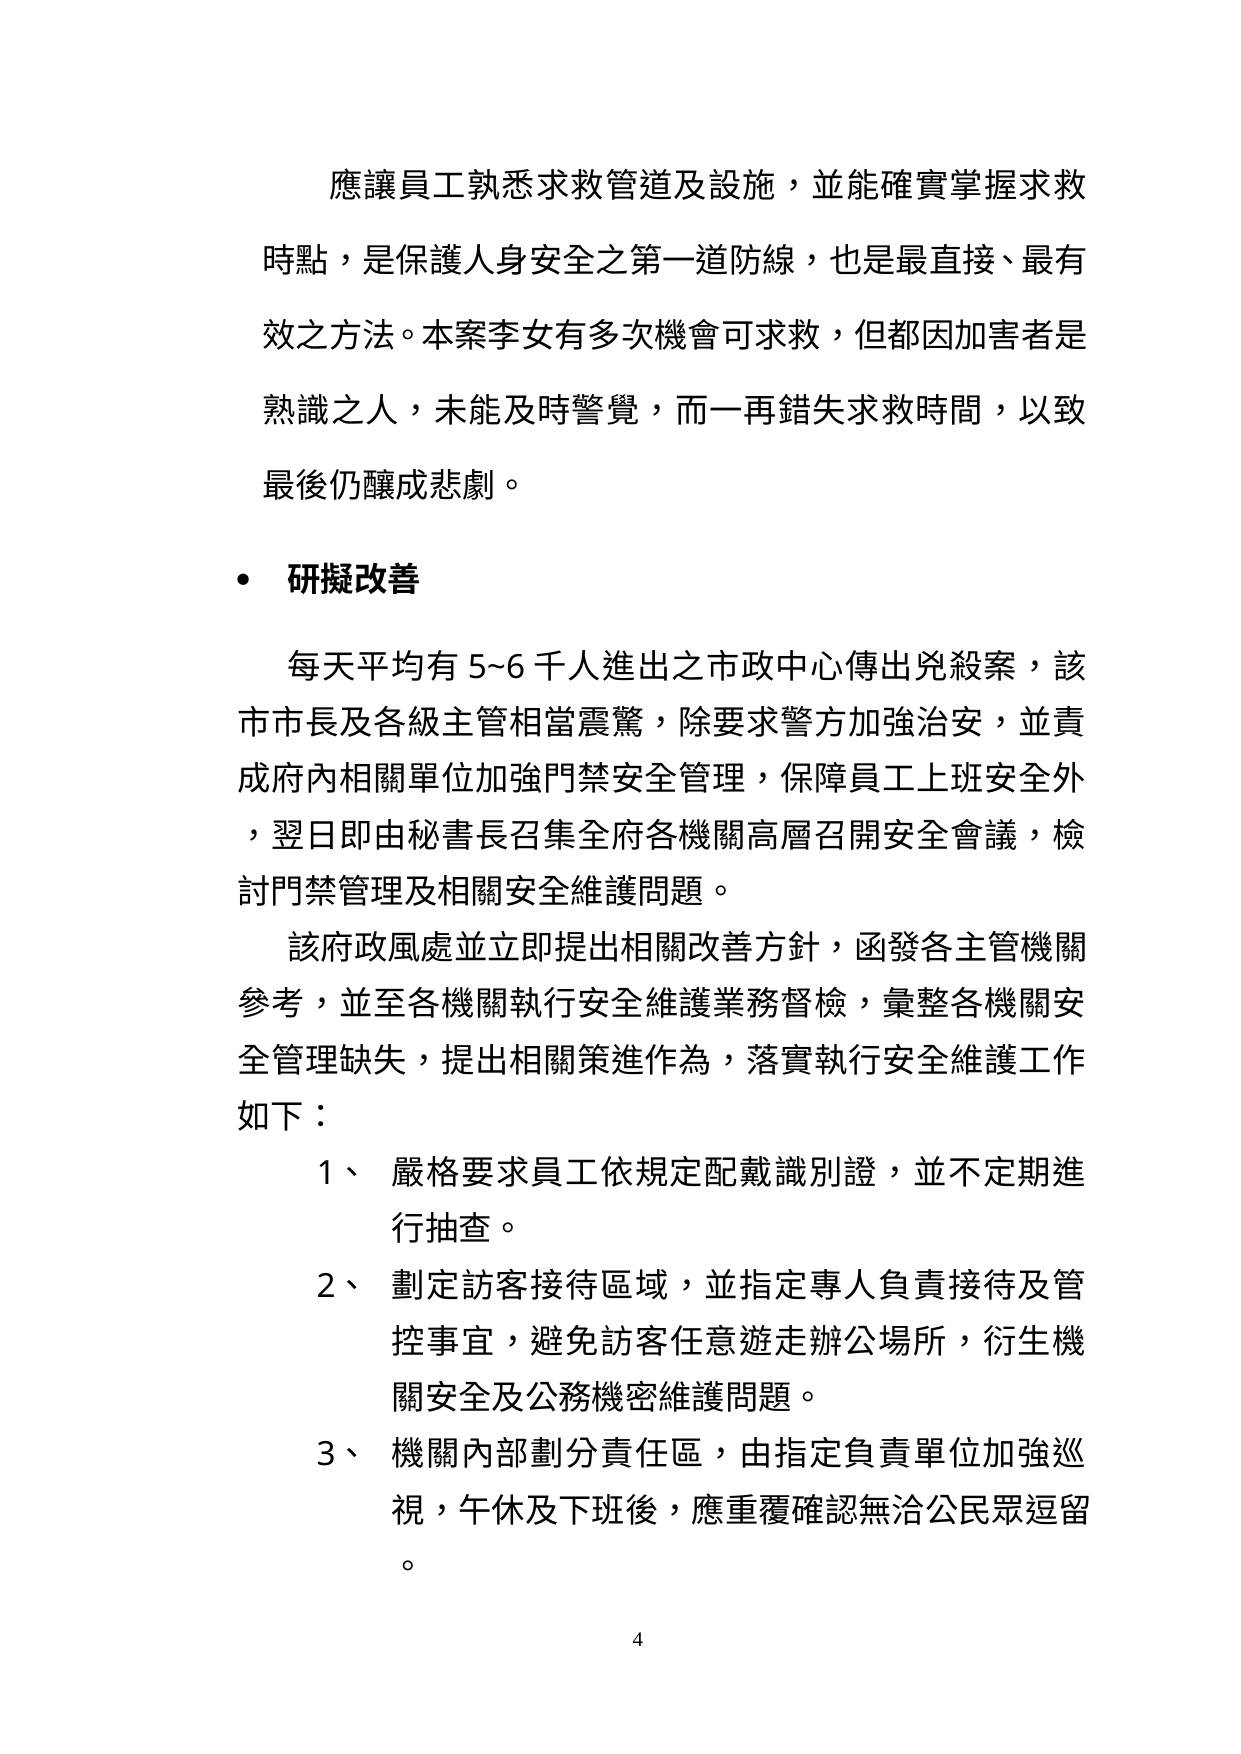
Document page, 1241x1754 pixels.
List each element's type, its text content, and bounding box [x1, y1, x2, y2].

text 每天平均有5~6千人進出之市政中心傳出兇殺案，該市市長及各級主管相當震驚，除要求警方加強治安，並責成府內相關單位加強門禁安全管理，保障員工上班安全外，翌日即由秘書長召集全府各機關高層召開安全會議，檢討門禁管理及相關安全維護問題。 [237, 633, 1087, 914]
list 研擬改善 [237, 539, 1087, 614]
list 機關內部劃分責任區，由指定負責單位加強巡視，午休及下班後，應重覆確認無洽公民眾逗留。 [316, 1421, 1087, 1589]
text 該府政風處並立即提出相關改善方針，函發各主管機關參考，並至各機關執行安全維護業務督檢，彙整各機關安全管理缺失，提出相關策進作為，落實執行安全維護工作如下： [237, 914, 1087, 1139]
list 嚴格要求員工依規定配戴識別證，並不定期進行抽查。 [316, 1139, 1087, 1252]
text 應讓員工孰悉求救管道及設施，並能確實掌握求救時點，是保護人身安全之第一道防線，也是最直接、最有效之方法。本案李女有多次機會可求救，但都因加害者是熟識之人，未能及時警覺，而一再錯失求救時間，以致最後仍釀成悲劇。 [262, 146, 1087, 521]
list 劃定訪客接待區域，並指定專人負責接待及管控事宜，避免訪客任意遊走辦公場所，衍生機關安全及公務機密維護問題。 [316, 1252, 1087, 1421]
